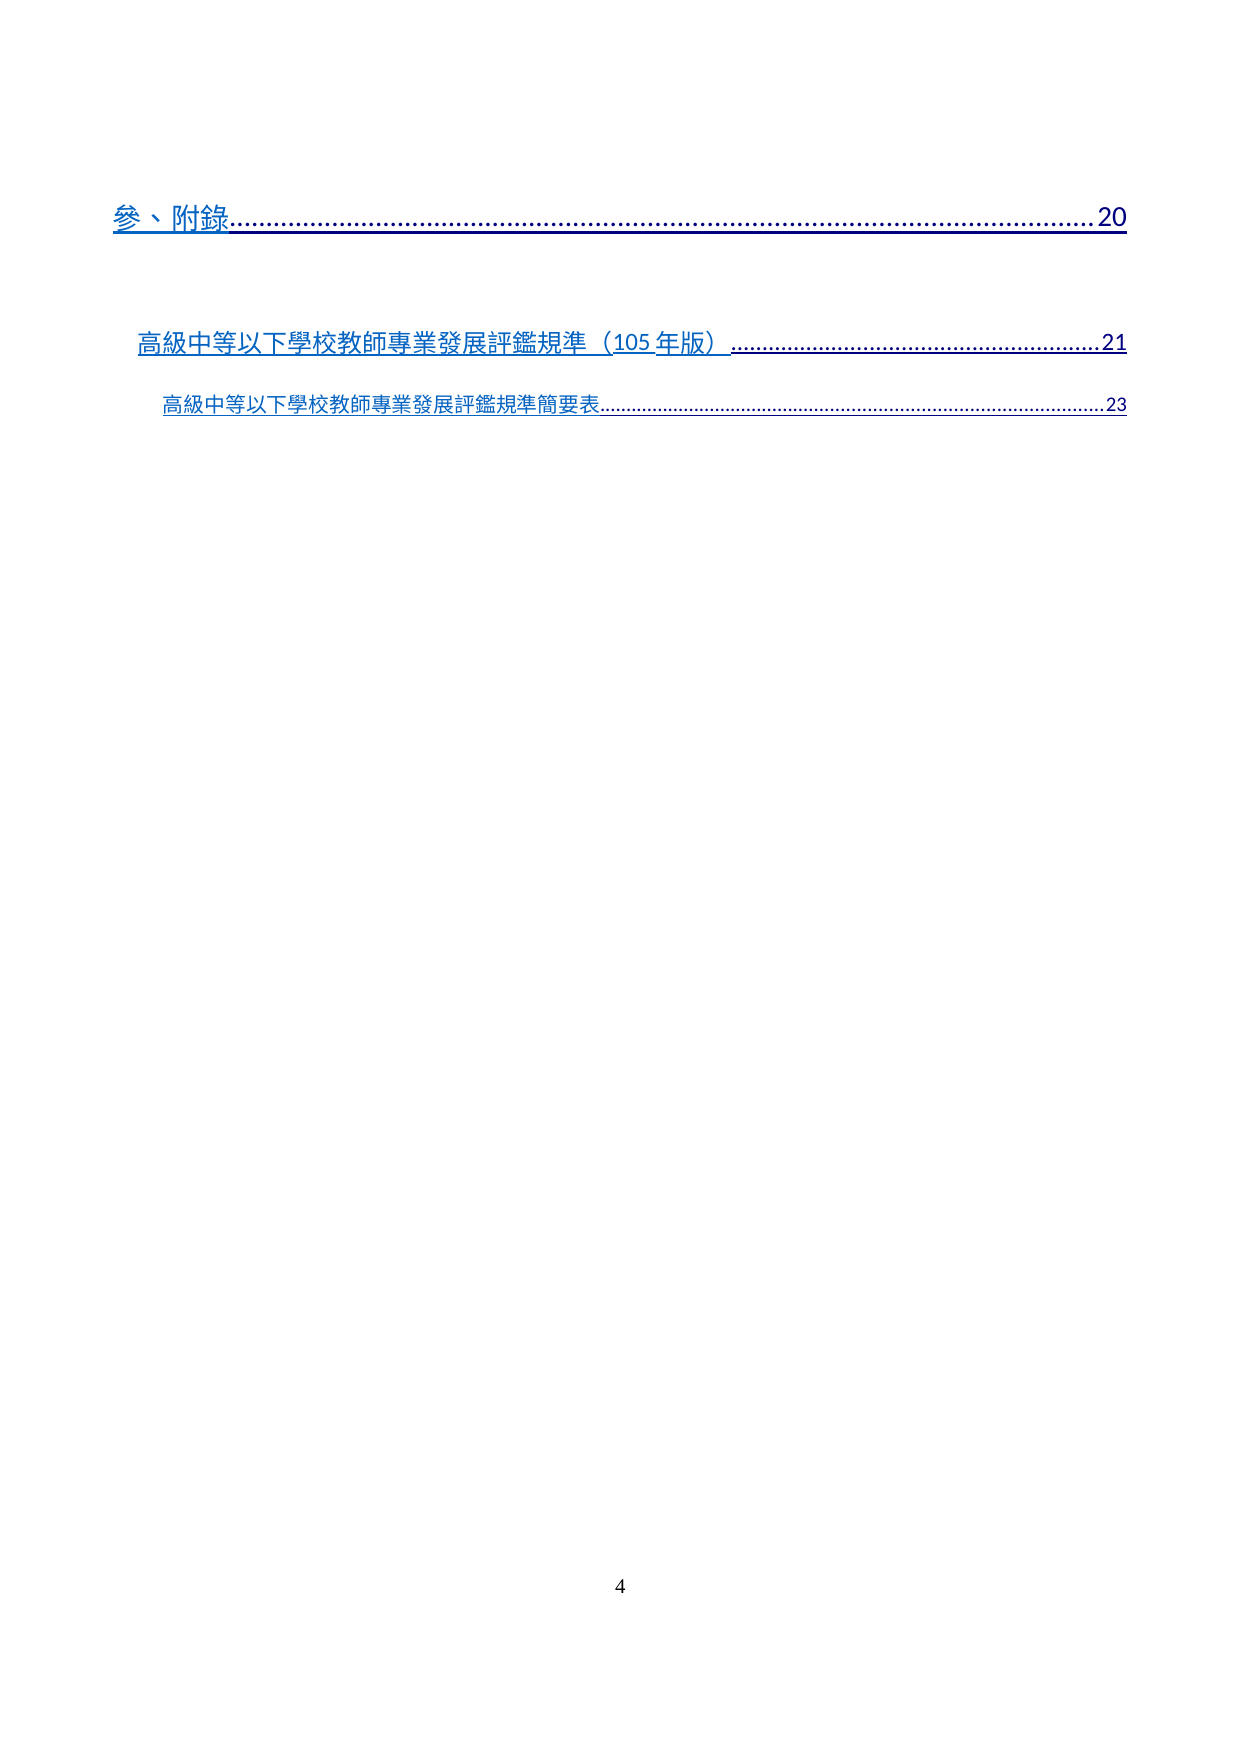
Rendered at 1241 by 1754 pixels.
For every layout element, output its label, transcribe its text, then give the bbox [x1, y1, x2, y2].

text 高級中等以下學校教師專業發展評鑑規準（105年版） 21 [137, 300, 1128, 362]
text 參、附錄 20 [112, 175, 1128, 237]
text 高級中等以下學校教師專業發展評鑑規準簡要表 23 [162, 362, 1128, 425]
